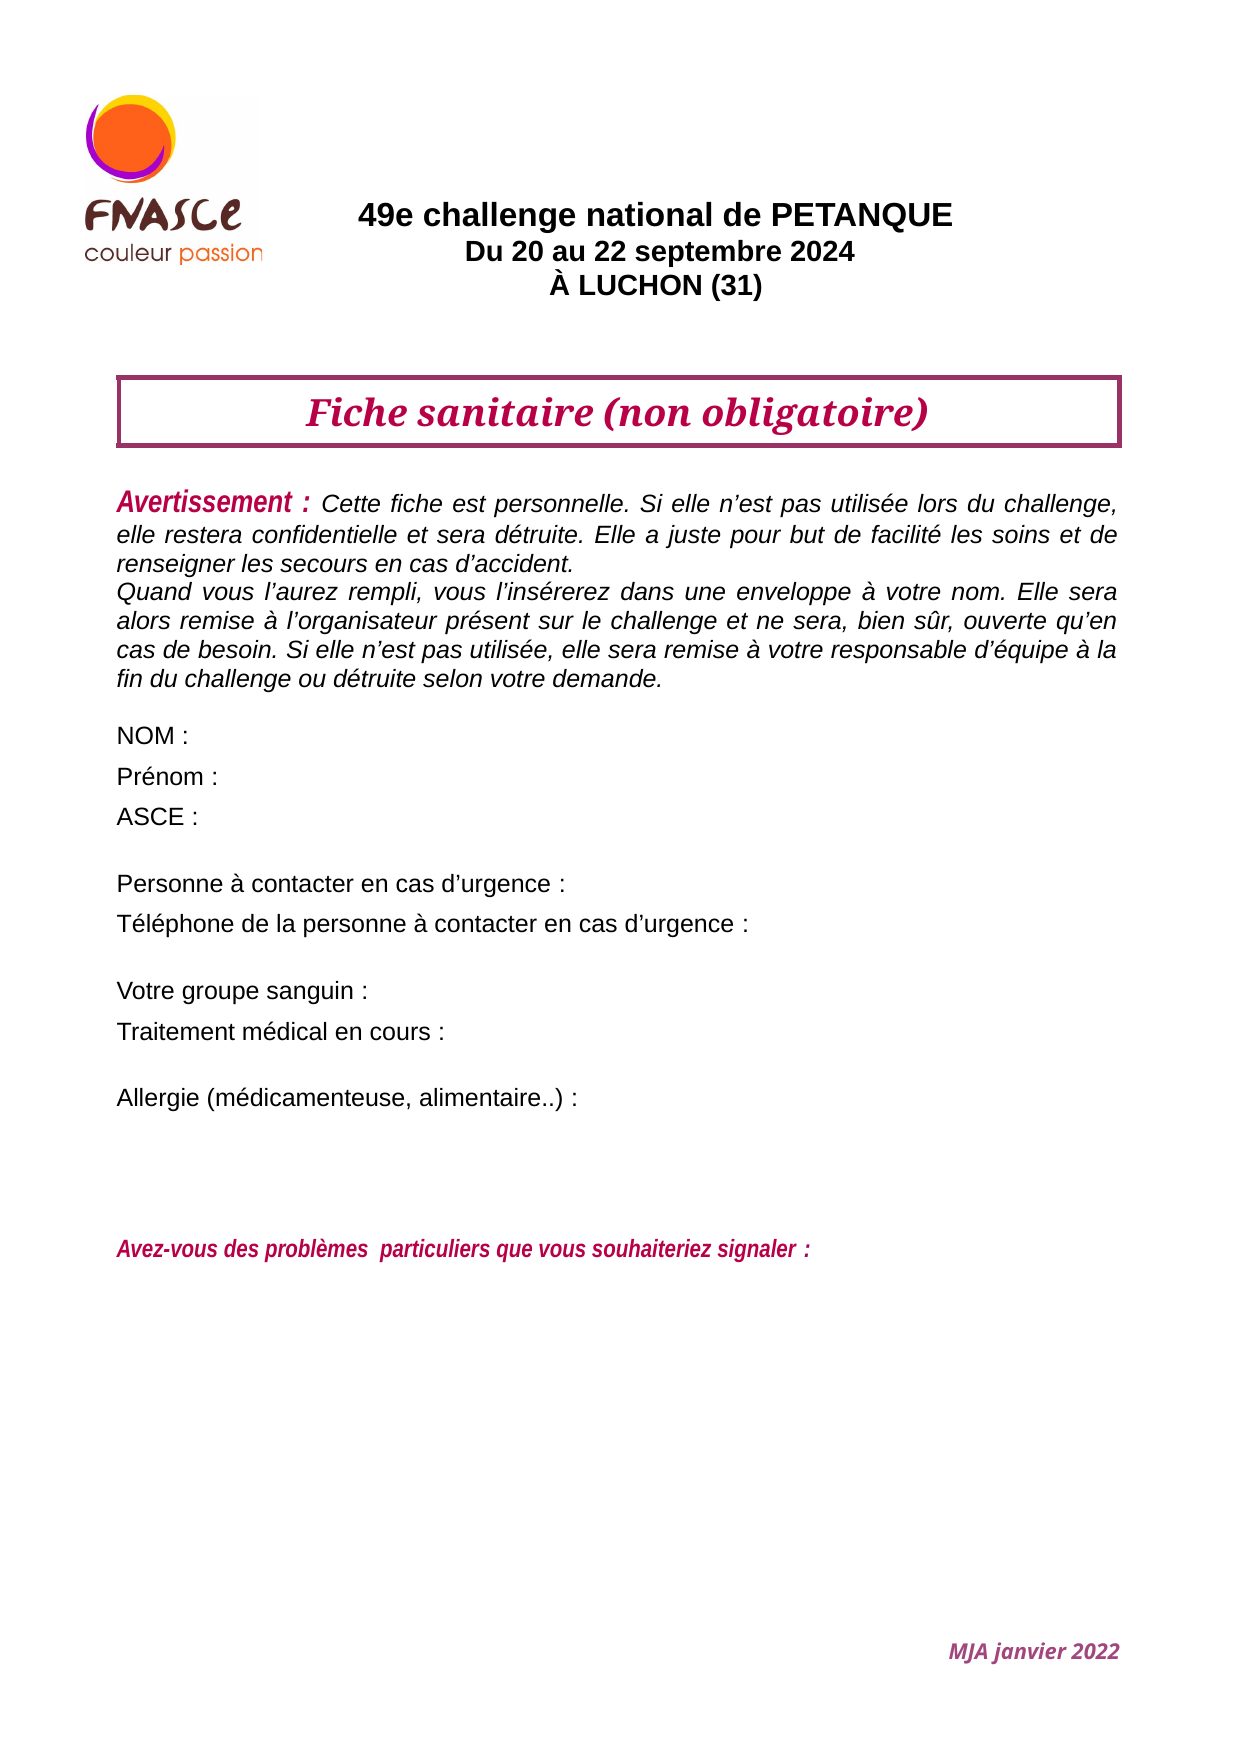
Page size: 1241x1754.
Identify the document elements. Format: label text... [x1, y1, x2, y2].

text Allergie (médicamenteuse, alimentaire..) : [116, 1083, 1122, 1112]
text Traitement médical en cours : [116, 1017, 1122, 1045]
text ASCE : [116, 802, 1122, 831]
text Avertissement : Cette fiche est personnelle. Si elle n’est pas utilisée lors du challenge, elle restera confidentielle et sera détruite. Elle a juste pour but de facilité les soins et de renseigner les secours en cas d’accident. [116, 477, 1122, 577]
picture [85, 95, 263, 265]
text Téléphone de la personne à contacter en cas d’urgence : [116, 909, 1122, 938]
text Avez-vous des problèmes particuliers que vous souhaiteriez signaler : [116, 1233, 1122, 1262]
text Fiche sanitaire (non obligatoire) [121, 380, 1117, 443]
text NOM : [116, 721, 1122, 750]
text Prénom : [116, 762, 1122, 790]
text Votre groupe sanguin : [116, 976, 1122, 1005]
text Personne à contacter en cas d’urgence : [116, 869, 1122, 898]
text Quand vous l’aurez rempli, vous l’insérerez dans une enveloppe à votre nom. Elle sera alors remise à l’organisateur présent sur le challenge et ne sera, bien sûr, ouverte qu’en cas de besoin. Si elle n’est pas utilisée, elle sera remise à votre responsable d’équipe à la fin du challenge ou détruite selon votre demande. [116, 577, 1122, 692]
